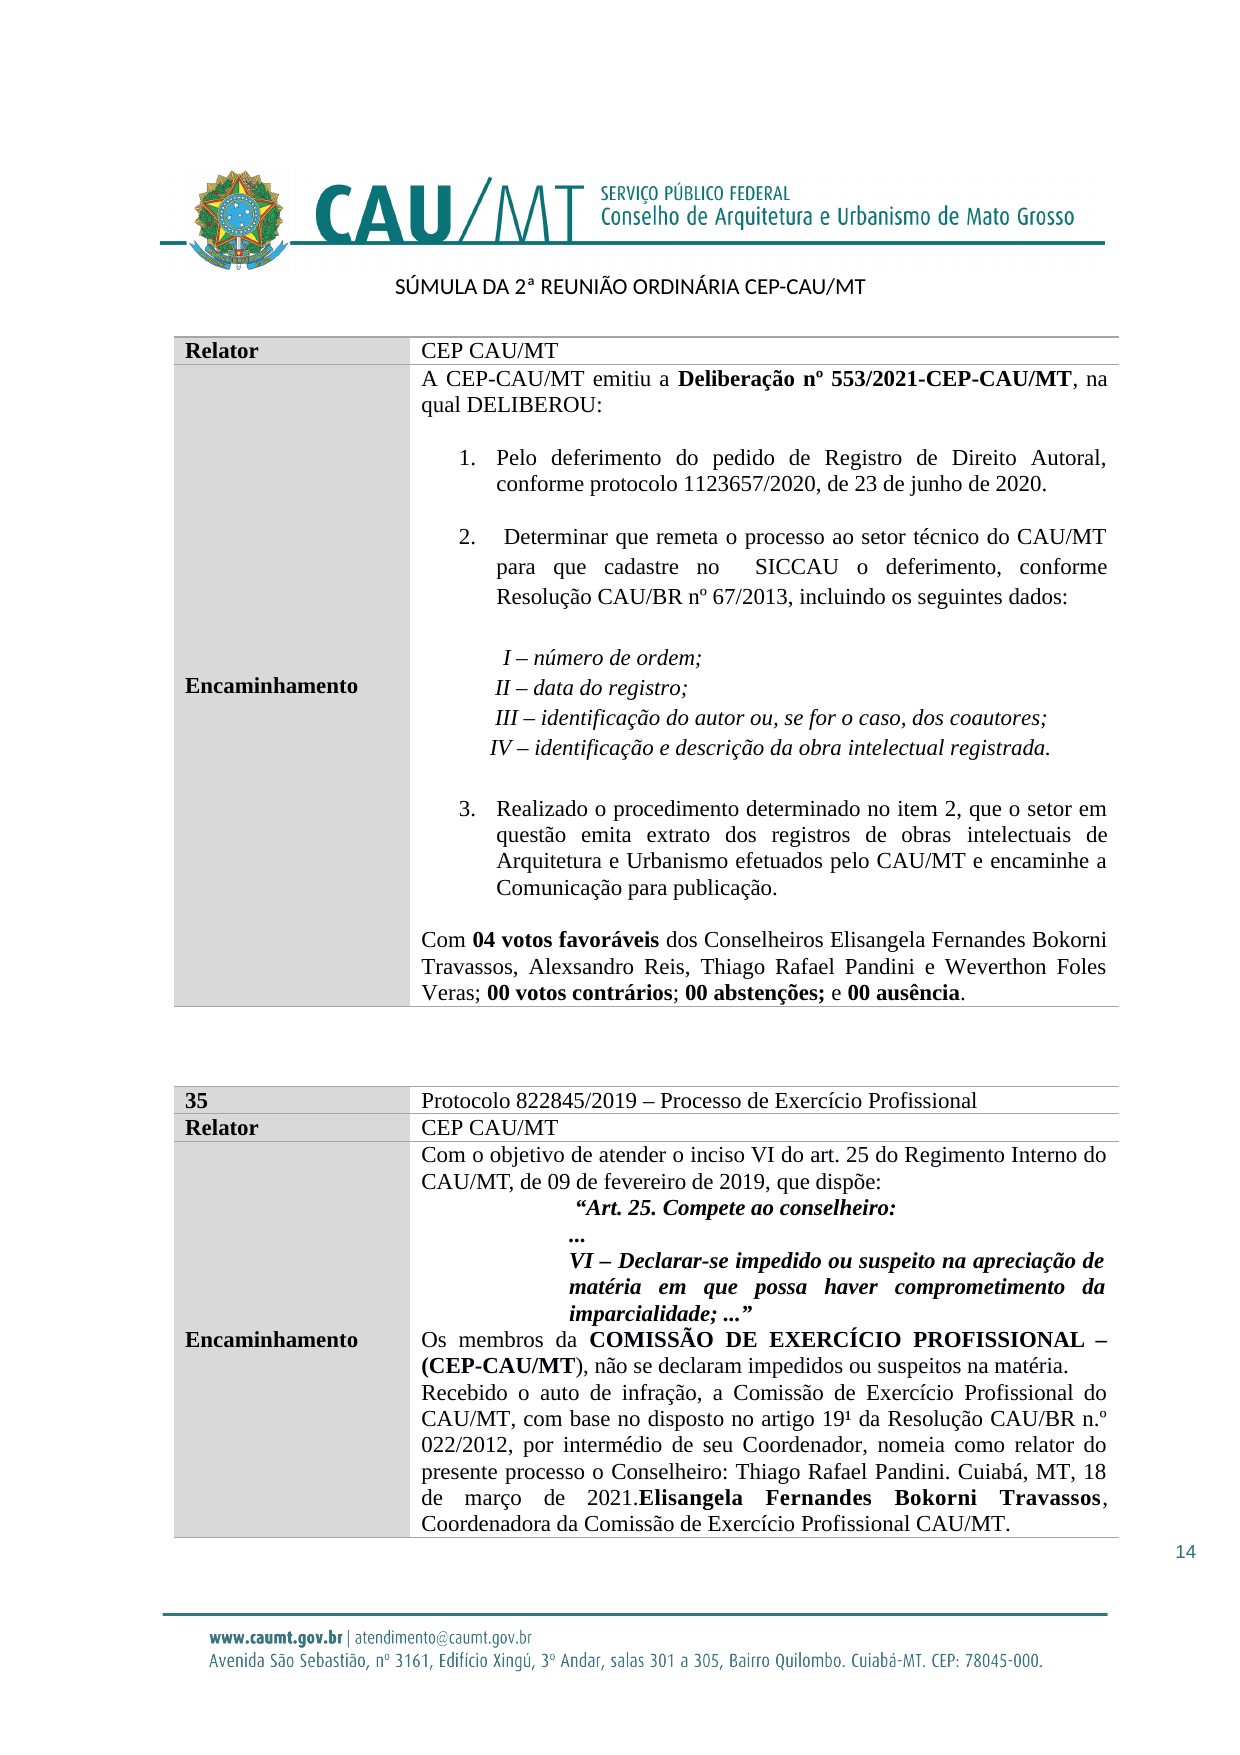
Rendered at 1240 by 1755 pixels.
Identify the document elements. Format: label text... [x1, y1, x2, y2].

table_cell CEP CAU/MT [410, 1114, 1119, 1141]
table_cell Encaminhamento [174, 1142, 410, 1537]
table_cell A CEP-CAU/MT emitiu a Deliberação nº 553/2021-CEP-CAU/MT, na qual DELIBEROU: Pelo deferimento do pedido de Registro de Direito Autoral, conforme protocolo 1123657/2020, de 23 de junho de 2020. Determinar que remeta o processo ao setor técnico do CAU/MT para que cadastre no SICCAU o deferimento, conforme Resolução CAU/BR nº 67/2013, incluindo os seguintes dados: I – número de ordem; II – data do registro; III – identificação do autor ou, se for o caso, dos coautores; IV – identificação e descrição da obra intelectual registrada. Realizado o procedimento determinado no item 2, que o setor em questão emita extrato dos registros de obras intelectuais de Arquitetura e Urbanismo efetuados pelo CAU/MT e encaminhe a Comunicação para publicação. Com 04 votos favoráveis dos Conselheiros Elisangela Fernandes Bokorni Travassos, Alexsandro Reis, Thiago Rafael Pandini e Weverthon Foles Veras; 00 votos contrários; 00 abstenções; e 00 ausência. [410, 365, 1119, 1006]
table_cell Encaminhamento [174, 365, 410, 1006]
table_header Protocolo 822845/2019 – Processo de Exercício Profissional [410, 1087, 1119, 1113]
table_cell Com o objetivo de atender o inciso VI do art. 25 do Regimento Interno do CAU/MT, de 09 de fevereiro de 2019, que dispõe: “Art. 25. Compete ao conselheiro: ... VI – Declarar-se impedido ou suspeito na apreciação de matéria em que possa haver comprometimento da imparcialidade; ...” Os membros da COMISSÃO DE EXERCÍCIO PROFISSIONAL – (CEP-CAU/MT), não se declaram impedidos ou suspeitos na matéria. Recebido o auto de infração, a Comissão de Exercício Profissional do CAU/MT, com base no disposto no artigo 19¹ da Resolução CAU/BR n.º 022/2012, por intermédio de seu Coordenador, nomeia como relator do presente processo o Conselheiro: Thiago Rafael Pandini. Cuiabá, MT, 18 de março de 2021.Elisangela Fernandes Bokorni Travassos, Coordenadora da Comissão de Exercício Profissional CAU/MT. [410, 1142, 1119, 1537]
table_cell CEP CAU/MT [410, 338, 1119, 364]
table_cell Relator [174, 338, 410, 364]
table_cell Relator [174, 1114, 410, 1141]
table_header 35 [174, 1087, 410, 1113]
